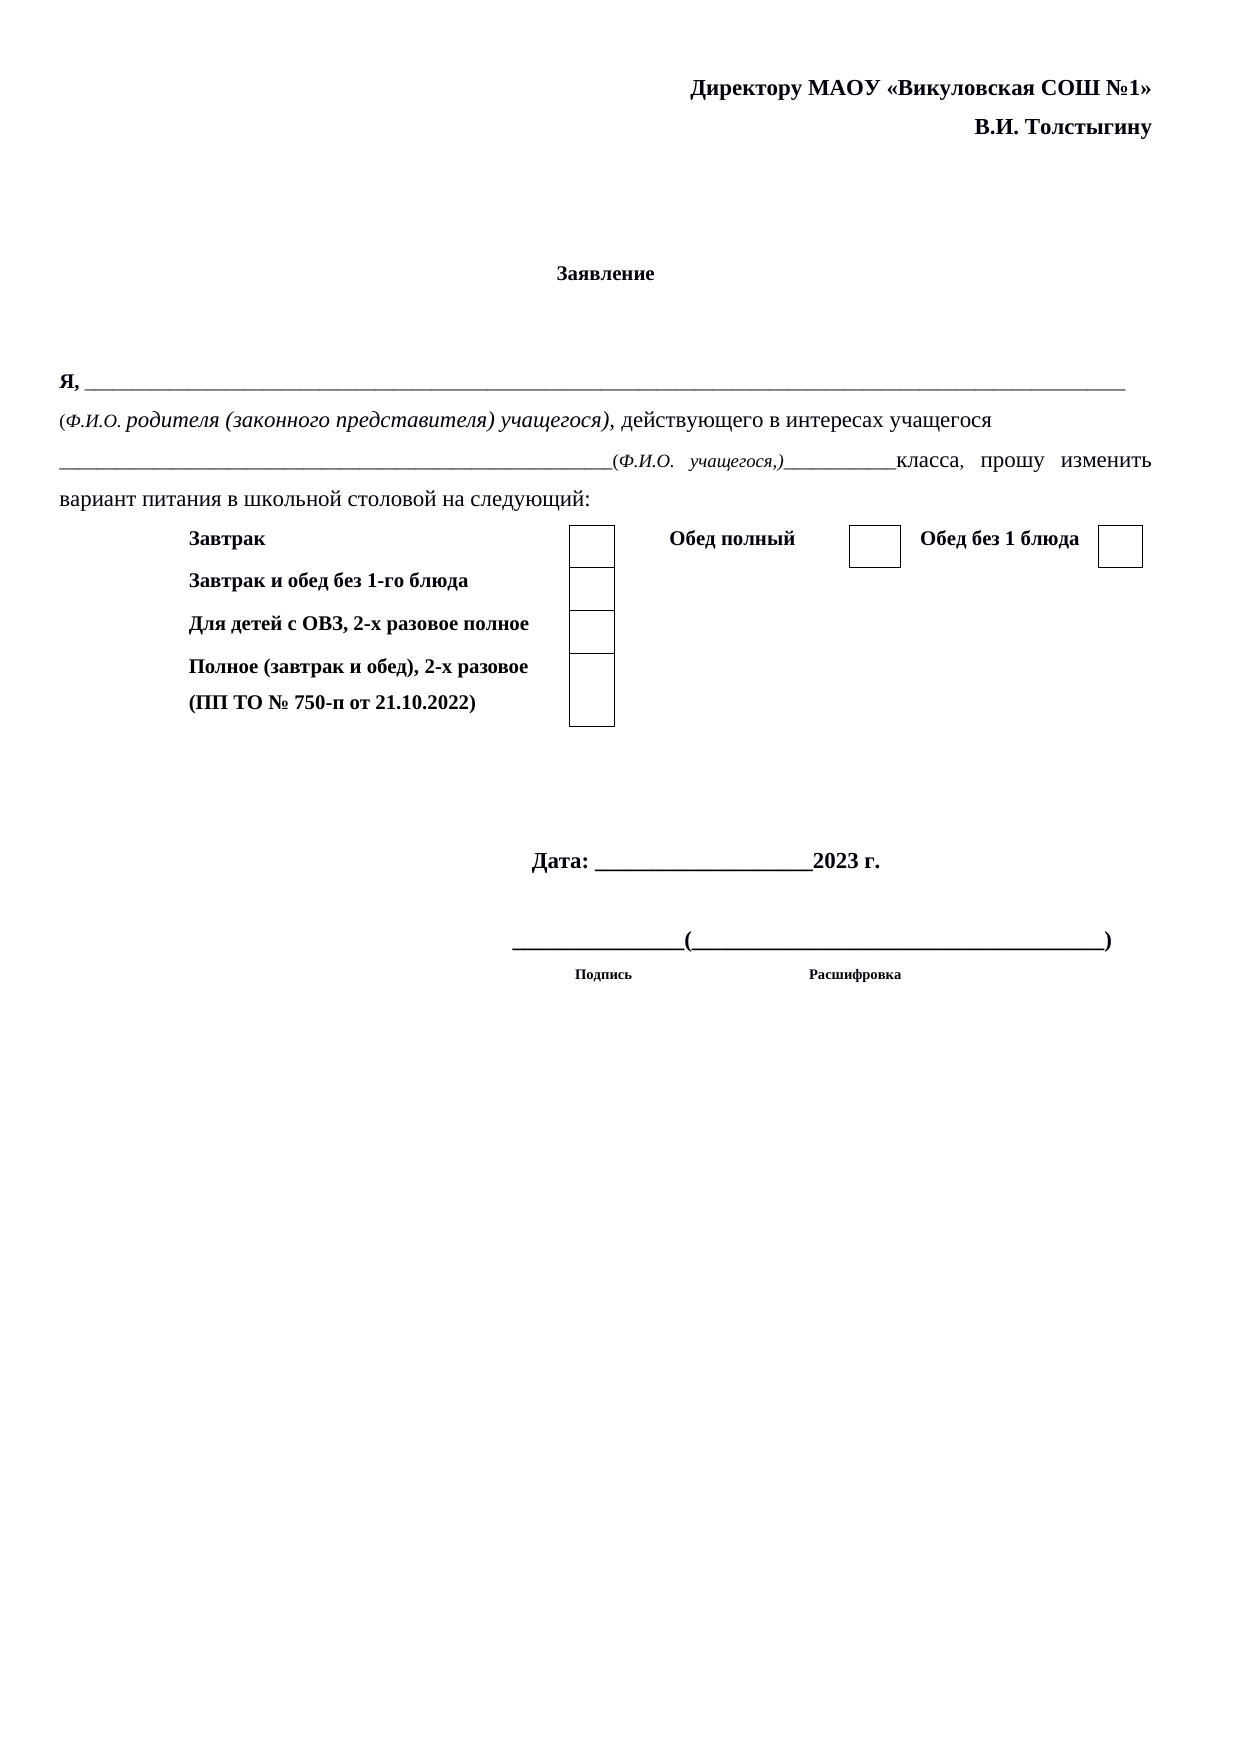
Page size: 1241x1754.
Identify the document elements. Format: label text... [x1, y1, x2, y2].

table_header Завтрак [68, 525, 569, 567]
table_cell [570, 611, 614, 652]
text ___________________________________________________________(Ф.И.О. учащегося,)____________класса, прошу изменить вариант питания в школьной столовой на следующий: [59, 446, 1152, 512]
table_cell [615, 567, 849, 610]
table_cell [570, 568, 614, 610]
table_header [570, 526, 614, 567]
table_cell [901, 653, 1099, 726]
text Заявление [59, 261, 1152, 285]
table_cell [615, 610, 849, 652]
text _______________(____________________________________) [472, 927, 1152, 953]
table_header [850, 526, 900, 567]
table_header [1099, 526, 1142, 567]
table_cell Полное (завтрак и обед), 2-х разовое (ПП ТО № 750-п от 21.10.2022) [68, 653, 569, 726]
table_header Обед полный [615, 525, 849, 567]
table_cell [1099, 610, 1143, 652]
table_header Обед без 1 блюда [901, 525, 1098, 567]
table_cell Завтрак и обед без 1-го блюда [68, 567, 569, 610]
table_cell [570, 654, 614, 726]
table_cell [850, 653, 901, 726]
table_cell [1099, 653, 1143, 726]
table_cell [615, 653, 849, 726]
table_cell [901, 567, 1099, 610]
table_cell [850, 610, 901, 652]
text Дата: ___________________2023 г. [532, 848, 1152, 874]
table_cell [850, 568, 901, 610]
text В.И. Толстыгину [532, 113, 1152, 140]
text Я, _______________________________________________________________________________________________________________ (Ф.И.О. родителя (законного представителя) учащегося), действующего в интересах учащегося [59, 369, 1152, 433]
table_cell [901, 610, 1099, 652]
text Подпись Расшифровка [325, 966, 1152, 1009]
text Директору МАОУ «Викуловская СОШ №1» [532, 74, 1152, 100]
table_cell [1099, 568, 1143, 610]
table_cell Для детей с ОВЗ, 2-х разовое полное [68, 610, 569, 652]
